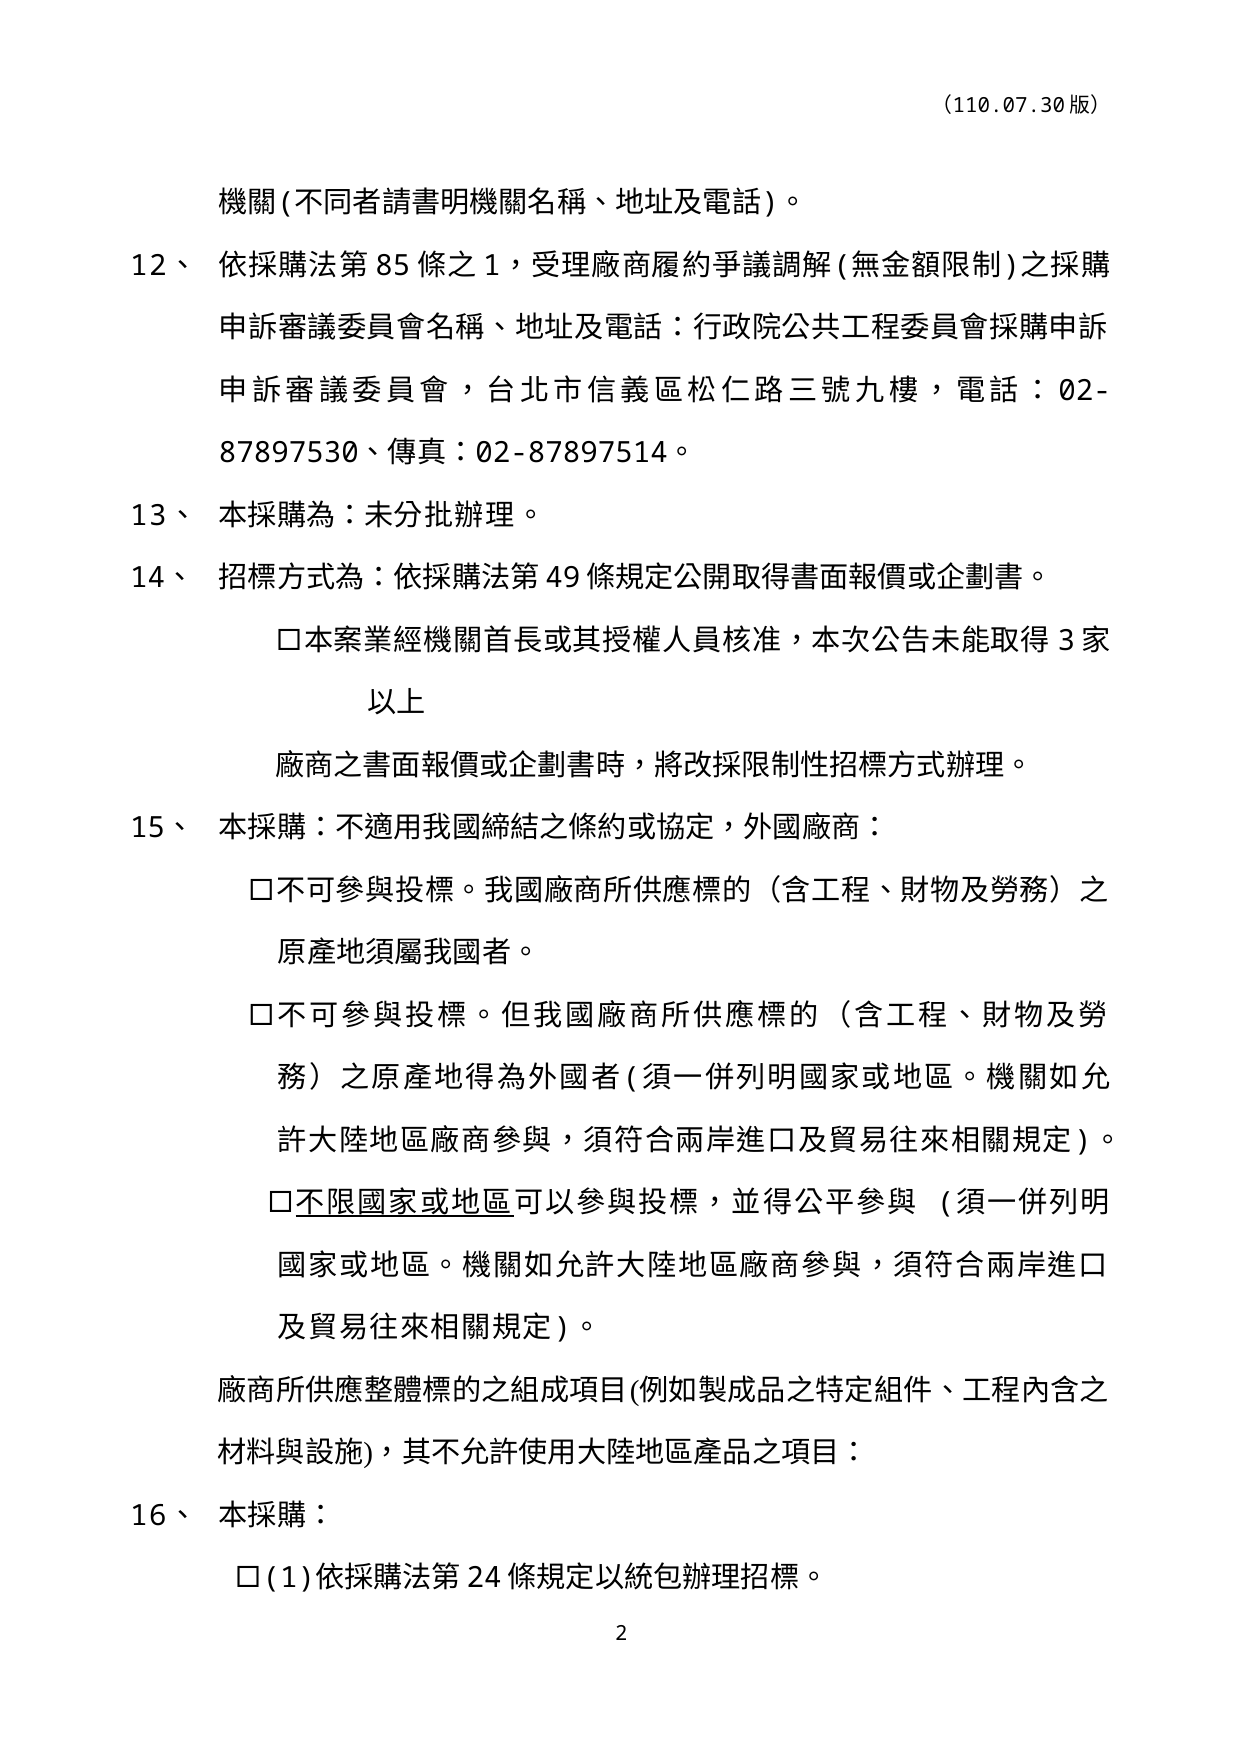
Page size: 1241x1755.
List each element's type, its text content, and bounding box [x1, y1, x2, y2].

text 廠商所供應整體標的之組成項目(例如製成品之特定組件、工程內含之材料與設施)，其不允許使用大陸地區產品之項目： [217, 1346, 1110, 1471]
list 本採購： [130, 1471, 1110, 1533]
list 本採購為：未分批辦理。 [130, 471, 1110, 533]
list 依採購法第85條之1，受理廠商履約爭議調解(無金額限制)之採購申訴審議委員會名稱、地址及電話：行政院公共工程委員會採購申訴申訴審議委員會，台北市信義區松仁路三號九樓，電話：02-87897530、傳真：02-87897514。 [130, 221, 1110, 471]
list 機關(不同者請書明機關名稱、地址及電話)。 [130, 158, 1110, 221]
text 廠商之書面報價或企劃書時，將改採限制性招標方式辦理。 [275, 721, 1110, 783]
text 本案業經機關首長或其授權人員核准，本次公告未能取得3家以上 [130, 596, 1110, 721]
text 不可參與投標。我國廠商所供應標的（含工程、財物及勞務）之原產地須屬我國者。 [248, 846, 1110, 971]
text 不可參與投標。但我國廠商所供應標的（含工程、財物及勞務）之原產地得為外國者(須一併列明國家或地區。機關如允許大陸地區廠商參與，須符合兩岸進口及貿易往來相關規定)。 [248, 971, 1110, 1158]
text (1)依採購法第24條規定以統包辦理招標。 [130, 1533, 1110, 1596]
text 不限國家或地區可以參與投標，並得公平參與 (須一併列明國家或地區。機關如允許大陸地區廠商參與，須符合兩岸進口及貿易往來相關規定)。 [248, 1158, 1110, 1346]
list 本採購：不適用我國締結之條約或協定，外國廠商： [130, 783, 1110, 846]
list 招標方式為：依採購法第49條規定公開取得書面報價或企劃書。 [130, 533, 1110, 596]
